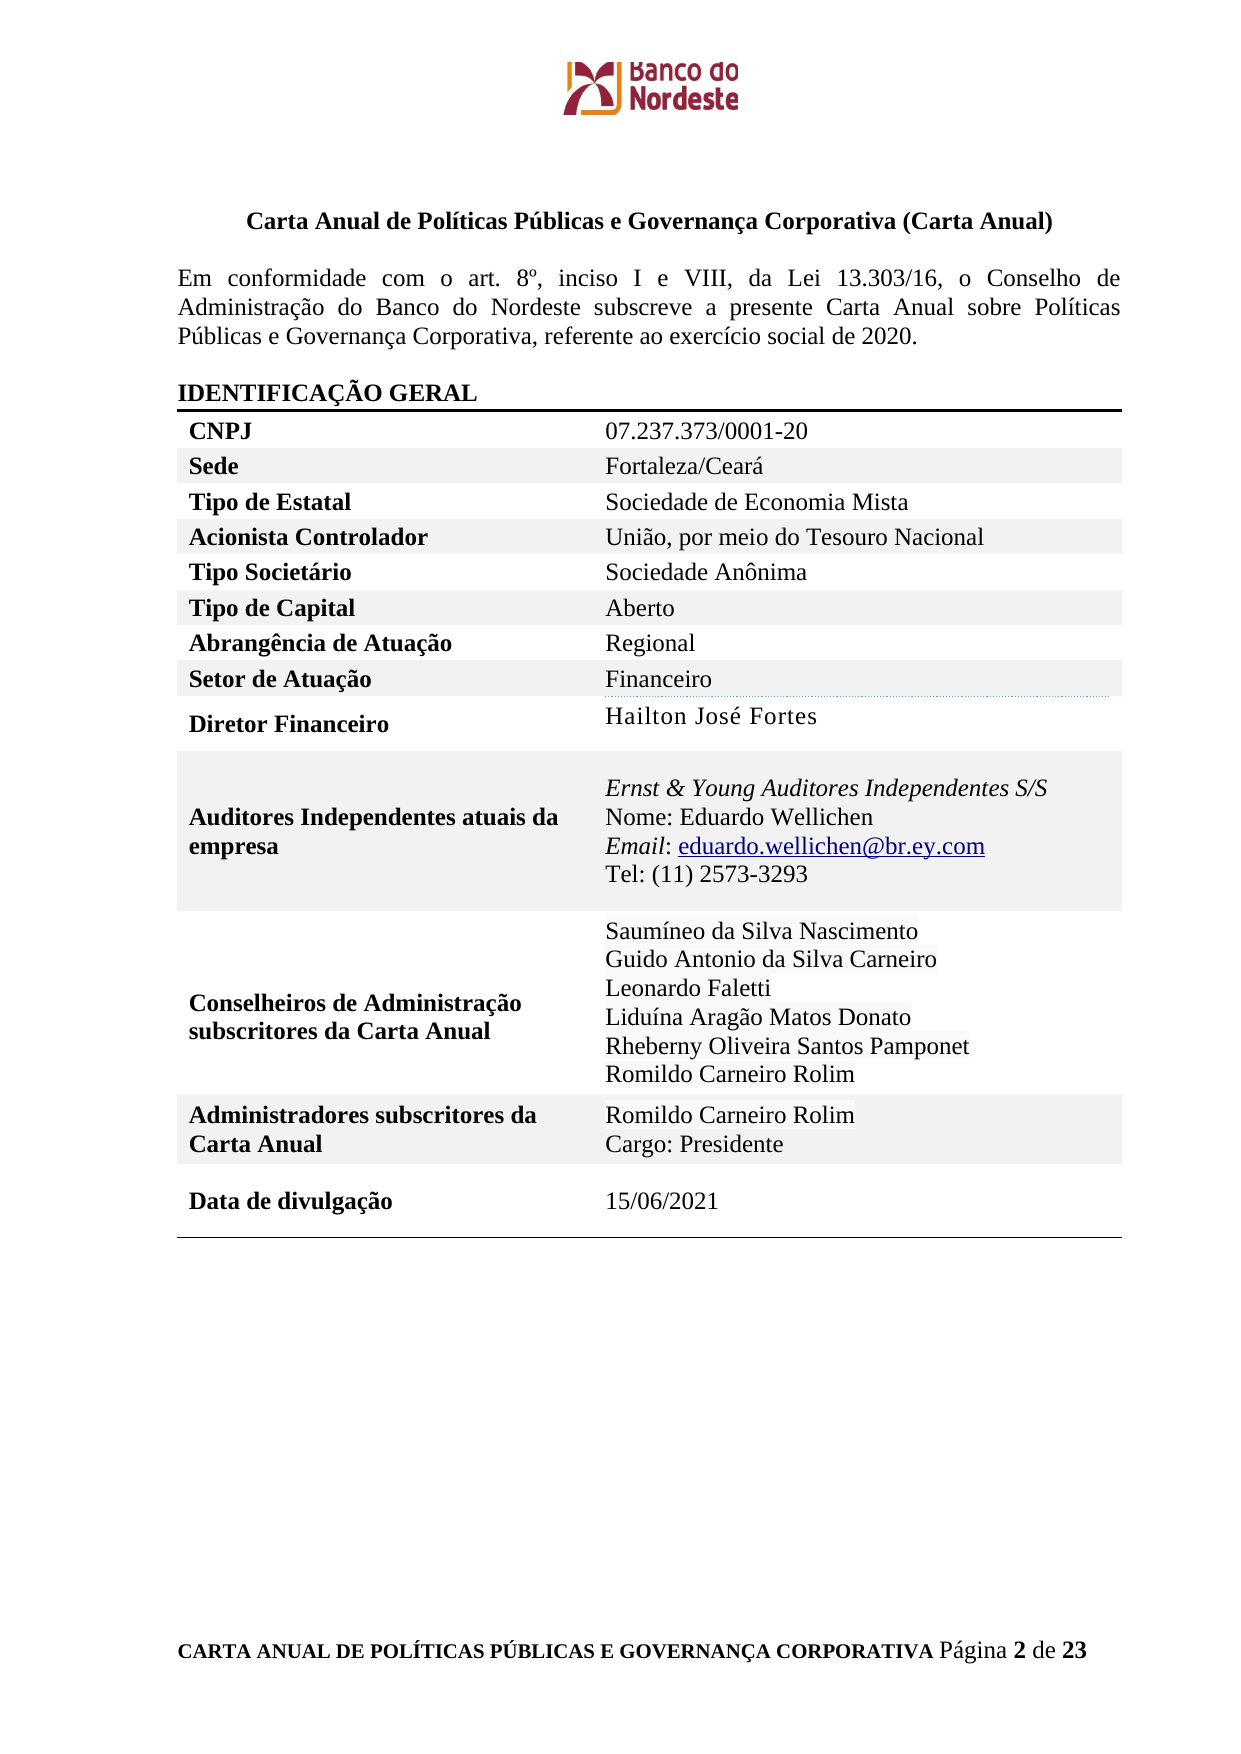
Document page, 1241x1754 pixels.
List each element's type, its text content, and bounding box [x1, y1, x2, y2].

table_cell Financeiro [594, 660, 1122, 696]
table_cell Fortaleza/Ceará [594, 448, 1122, 483]
table_cell Auditores Independentes atuais da empresa [177, 751, 594, 911]
table_cell 15/06/2021 [594, 1164, 1122, 1237]
table_cell Tipo de Capital [177, 590, 594, 625]
table_cell Hailton José Fortes [594, 696, 1122, 751]
text IDENTIFICAÇÃO GERAL [177, 378, 1122, 409]
table_cell Tipo Societário [177, 554, 594, 589]
text Em conformidade com o art. 8º, inciso I e VIII, da Lei 13.303/16, o Conselho de Administração do Banco do Nordeste subscreve a presente Carta Anual sobre Políticas Públicas e Governança Corporativa, referente ao exercício social de 2020. [177, 263, 1122, 350]
table_cell Abrangência de Atuação [177, 625, 594, 660]
table_cell Diretor Financeiro [177, 696, 594, 751]
table_cell Tipo de Estatal [177, 483, 594, 519]
table_cell União, por meio do Tesouro Nacional [594, 519, 1122, 554]
table_header 07.237.373/0001-20 [594, 413, 1122, 448]
table_cell Conselheiros de Administração subscritores da Carta Anual [177, 911, 594, 1093]
table_cell Setor de Atuação [177, 660, 594, 696]
table_cell Administradores subscritores da Carta Anual [177, 1094, 594, 1164]
table_cell Sociedade de Economia Mista [594, 483, 1122, 519]
table_cell Aberto [594, 590, 1122, 625]
table_cell Data de divulgação [177, 1164, 594, 1237]
table_cell Romildo Carneiro Rolim Cargo: Presidente [594, 1094, 1122, 1164]
table_cell Acionista Controlador [177, 519, 594, 554]
table_cell Sede [177, 448, 594, 483]
table_cell Ernst & Young Auditores Independentes S/S Nome: Eduardo Wellichen Email: eduardo.wellichen@br.ey.com Tel: (11) 2573-3293 [594, 751, 1122, 911]
text Carta Anual de Políticas Públicas e Governança Corporativa (Carta Anual) [177, 206, 1122, 235]
table_cell Saumíneo da Silva Nascimento Guido Antonio da Silva Carneiro Leonardo Faletti Liduína Aragão Matos Donato Rheberny Oliveira Santos Pamponet Romildo Carneiro Rolim [594, 911, 1122, 1093]
table_header CNPJ [177, 413, 594, 448]
table_cell Regional [594, 625, 1122, 660]
table_cell Sociedade Anônima [594, 554, 1122, 589]
